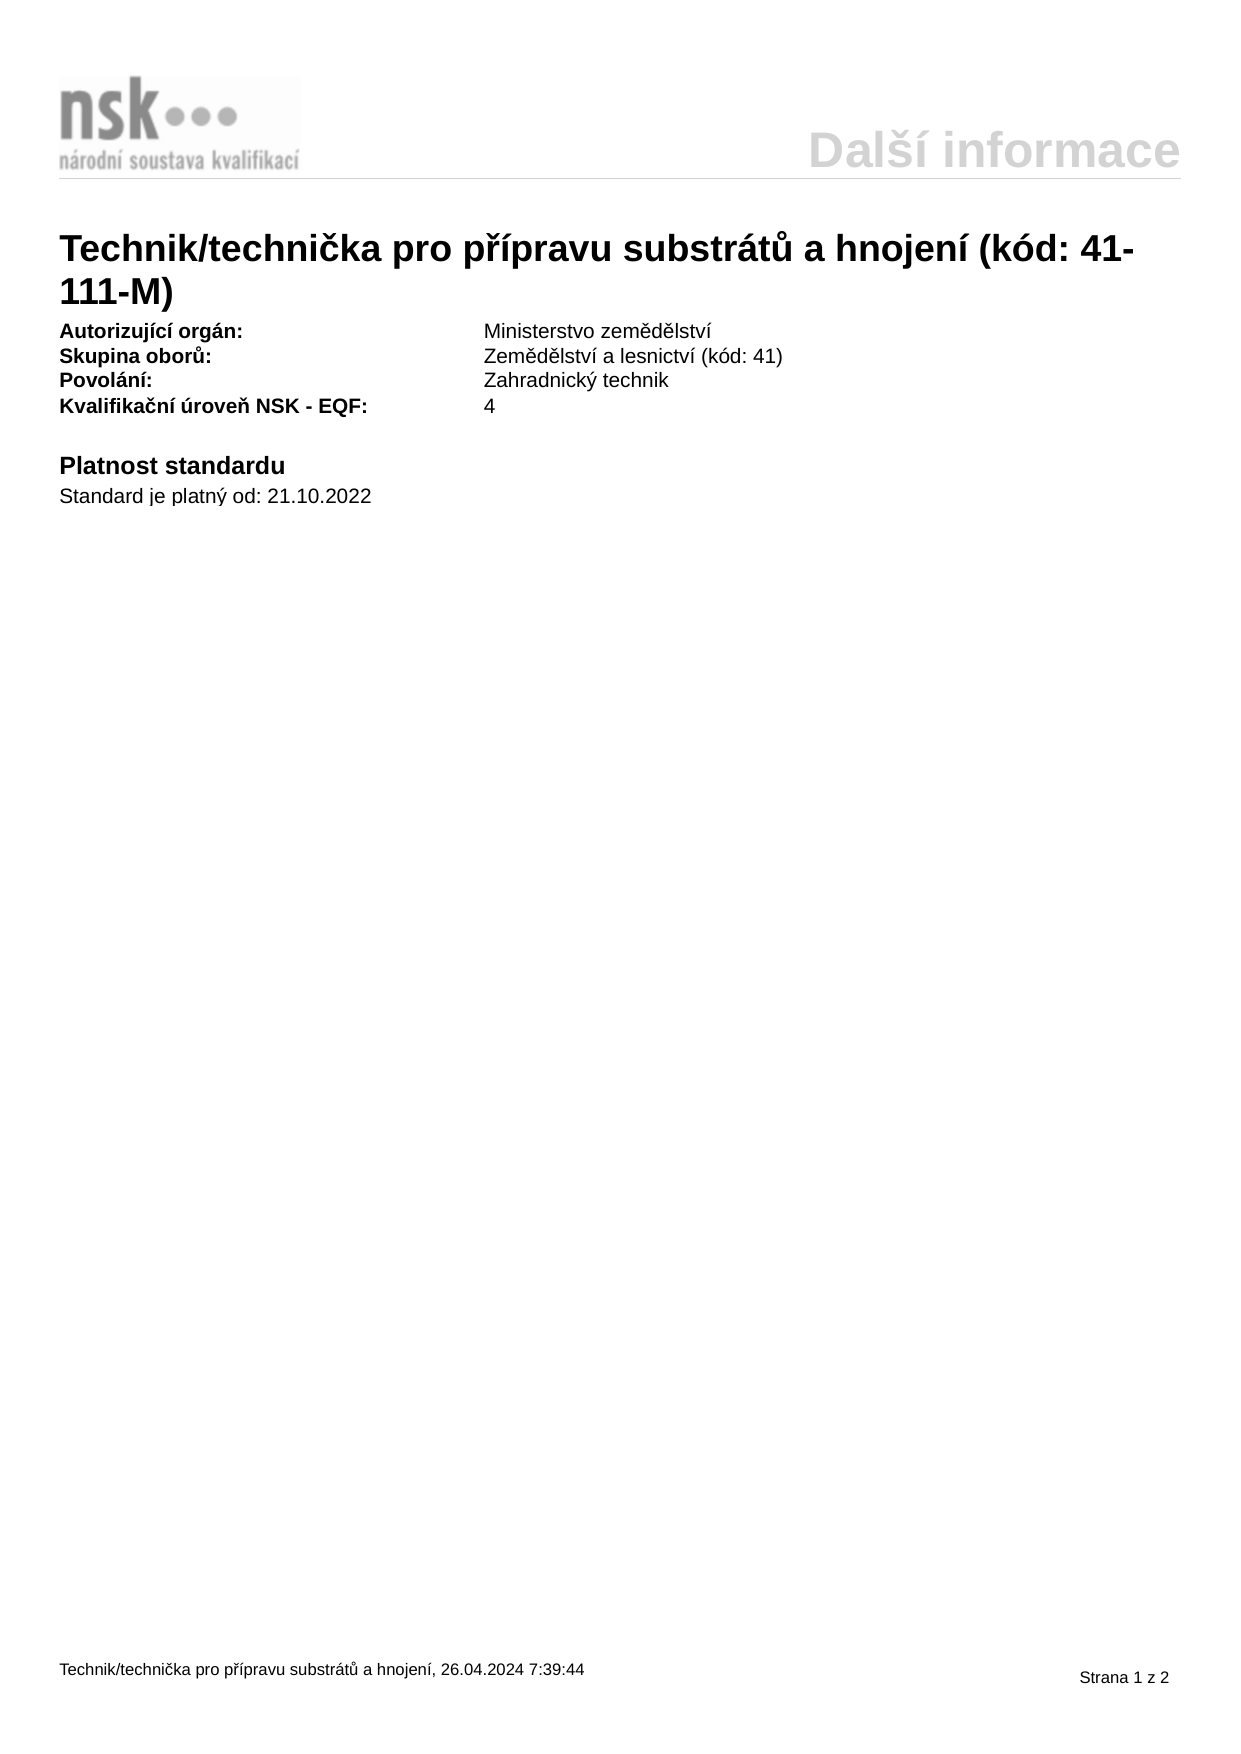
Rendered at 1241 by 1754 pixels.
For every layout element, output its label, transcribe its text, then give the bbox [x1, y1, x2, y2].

table_cell [59, 172, 483, 178]
table_cell Platnost standardu [59, 448, 1181, 483]
table_cell [626, 806, 862, 1106]
table_cell [59, 179, 1181, 196]
table_cell [59, 806, 483, 1106]
table_cell [1169, 313, 1181, 319]
table_cell [620, 196, 626, 224]
table_cell Strana 1 z 2 [862, 1660, 1169, 1696]
table_cell [626, 418, 862, 447]
table_cell [620, 506, 626, 806]
table_cell [626, 196, 862, 224]
table_cell [862, 196, 1169, 224]
table_cell [1169, 506, 1181, 806]
table_cell Technik/technička pro přípravu substrátů a hnojení, 26.04.2024 7:39:44 [59, 1660, 862, 1696]
table_cell [862, 418, 1169, 447]
table_cell [484, 172, 620, 178]
table_cell [626, 313, 862, 319]
table_cell [626, 1106, 862, 1383]
table_cell [484, 418, 620, 447]
table_cell [620, 1106, 626, 1383]
table_cell [59, 313, 483, 319]
table_cell [862, 1106, 1169, 1383]
table_cell [1169, 1660, 1181, 1696]
table_cell Standard je platný od: 21.10.2022 [59, 484, 1181, 506]
table_cell Zahradnický technik [484, 368, 1181, 393]
table_cell Kvalifikační úroveň NSK - EQF: [59, 394, 483, 417]
table_cell [620, 806, 626, 1106]
table_cell [484, 313, 620, 319]
table_cell [1169, 196, 1181, 224]
table_cell [484, 1106, 620, 1383]
table_cell [626, 506, 862, 806]
table_header [621, 59, 626, 172]
table_cell Povolání: [59, 368, 483, 392]
table_cell [484, 196, 620, 224]
table_cell [862, 806, 1169, 1106]
table_cell 4 [484, 394, 1181, 417]
table_cell [1169, 418, 1181, 447]
table_cell [1169, 1106, 1181, 1383]
table_cell [484, 1384, 620, 1659]
table_cell Zemědělství a lesnictví (kód: 41) [484, 344, 1181, 368]
table_cell [484, 506, 620, 806]
table_cell [862, 506, 1169, 806]
table_cell [59, 506, 483, 806]
table_cell [862, 1384, 1169, 1659]
table_cell Ministerstvo zemědělství [484, 319, 1181, 344]
table_cell [620, 1384, 626, 1659]
table_cell [59, 196, 483, 224]
table_cell Technik/technička pro přípravu substrátů a hnojení (kód: 41-111-M) [59, 224, 1181, 313]
table_cell [59, 418, 483, 447]
table_cell [484, 806, 620, 1106]
table_cell [1169, 806, 1181, 1106]
picture [58, 59, 621, 172]
table_cell Autorizující orgán: [59, 319, 483, 343]
table_cell [1169, 1384, 1181, 1659]
table_cell Skupina oborů: [59, 344, 483, 368]
table_cell [620, 418, 626, 447]
table_cell [59, 1106, 483, 1383]
table_header Další informace [626, 59, 1181, 178]
table_cell [59, 1384, 483, 1659]
table_cell [862, 313, 1169, 319]
table_cell [626, 1384, 862, 1659]
